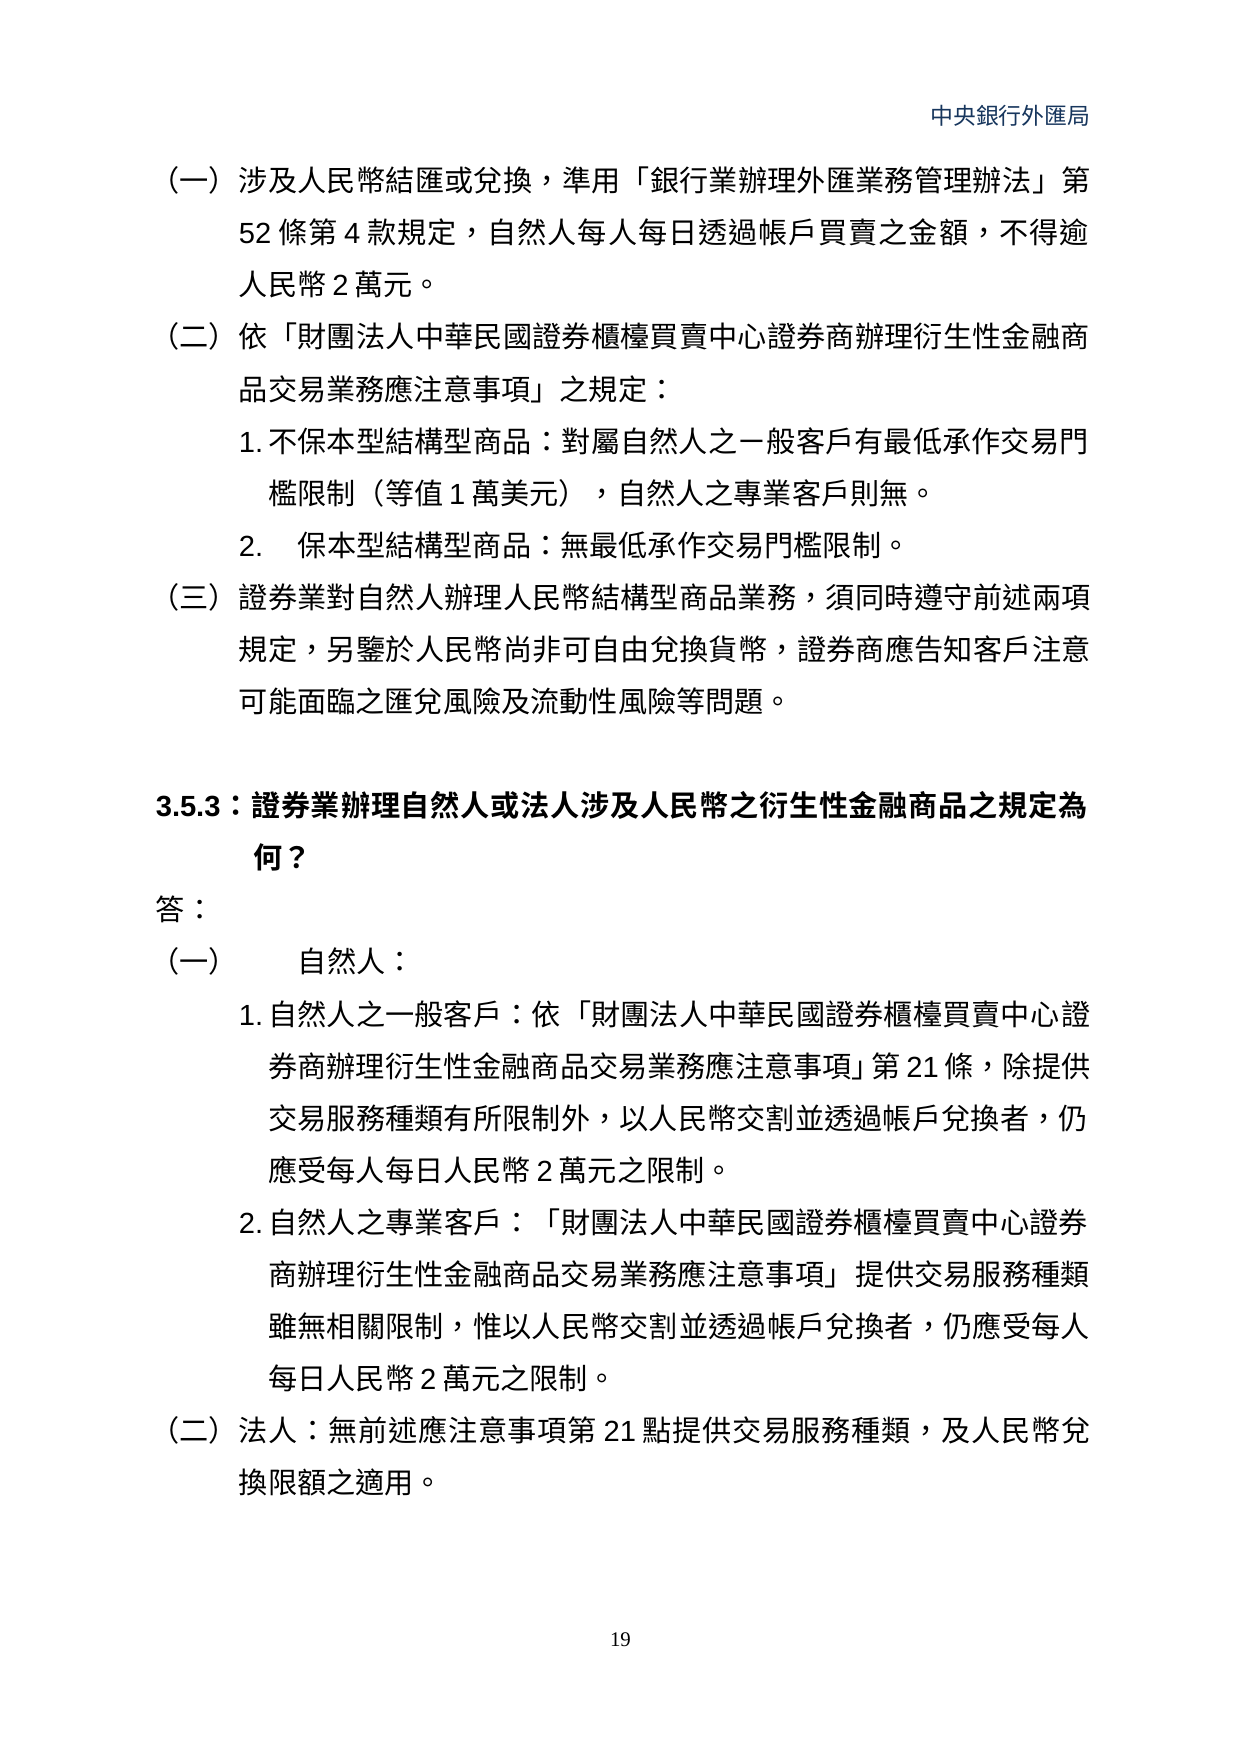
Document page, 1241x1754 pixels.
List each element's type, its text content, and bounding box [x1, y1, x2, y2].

list 保本型結構型商品：無最低承作交易門檻限制。 [239, 514, 1090, 567]
list 依「財團法人中華民國證券櫃檯買賣中心證券商辦理衍生性金融商品交易業務應注意事項」之規定： [150, 306, 1090, 410]
list 涉及人民幣結匯或兌換，準用「銀行業辦理外匯業務管理辦法」第52條第4款規定，自然人每人每日透過帳戶買賣之金額，不得逾人民幣2萬元。 [150, 150, 1090, 306]
list 自然人之專業客戶：「財團法人中華民國證券櫃檯買賣中心證券商辦理衍生性金融商品交易業務應注意事項」提供交易服務種類雖無相關限制，惟以人民幣交割並透過帳戶兌換者，仍應受每人每日人民幣2萬元之限制。 [239, 1192, 1090, 1400]
list 自然人： [150, 931, 1090, 983]
list 法人：無前述應注意事項第21點提供交易服務種類，及人民幣兌換限額之適用。 [150, 1400, 1090, 1504]
list 不保本型結構型商品：對屬自然人之ㄧ般客戶有最低承作交易門檻限制（等值1萬美元），自然人之專業客戶則無。 [239, 410, 1090, 514]
list 自然人之一般客戶：依「財團法人中華民國證券櫃檯買賣中心證券商辦理衍生性金融商品交易業務應注意事項」第21條，除提供交易服務種類有所限制外，以人民幣交割並透過帳戶兌換者，仍應受每人每日人民幣2萬元之限制。 [239, 983, 1090, 1192]
text 3.5.3：證券業辦理自然人或法人涉及人民幣之衍生性金融商品之規定為何？ [156, 775, 1090, 879]
list 證券業對自然人辦理人民幣結構型商品業務，須同時遵守前述兩項規定，另鑒於人民幣尚非可自由兌換貨幣，證券商應告知客戶注意可能面臨之匯兌風險及流動性風險等問題。 [150, 567, 1090, 723]
text 答： [156, 879, 1090, 931]
